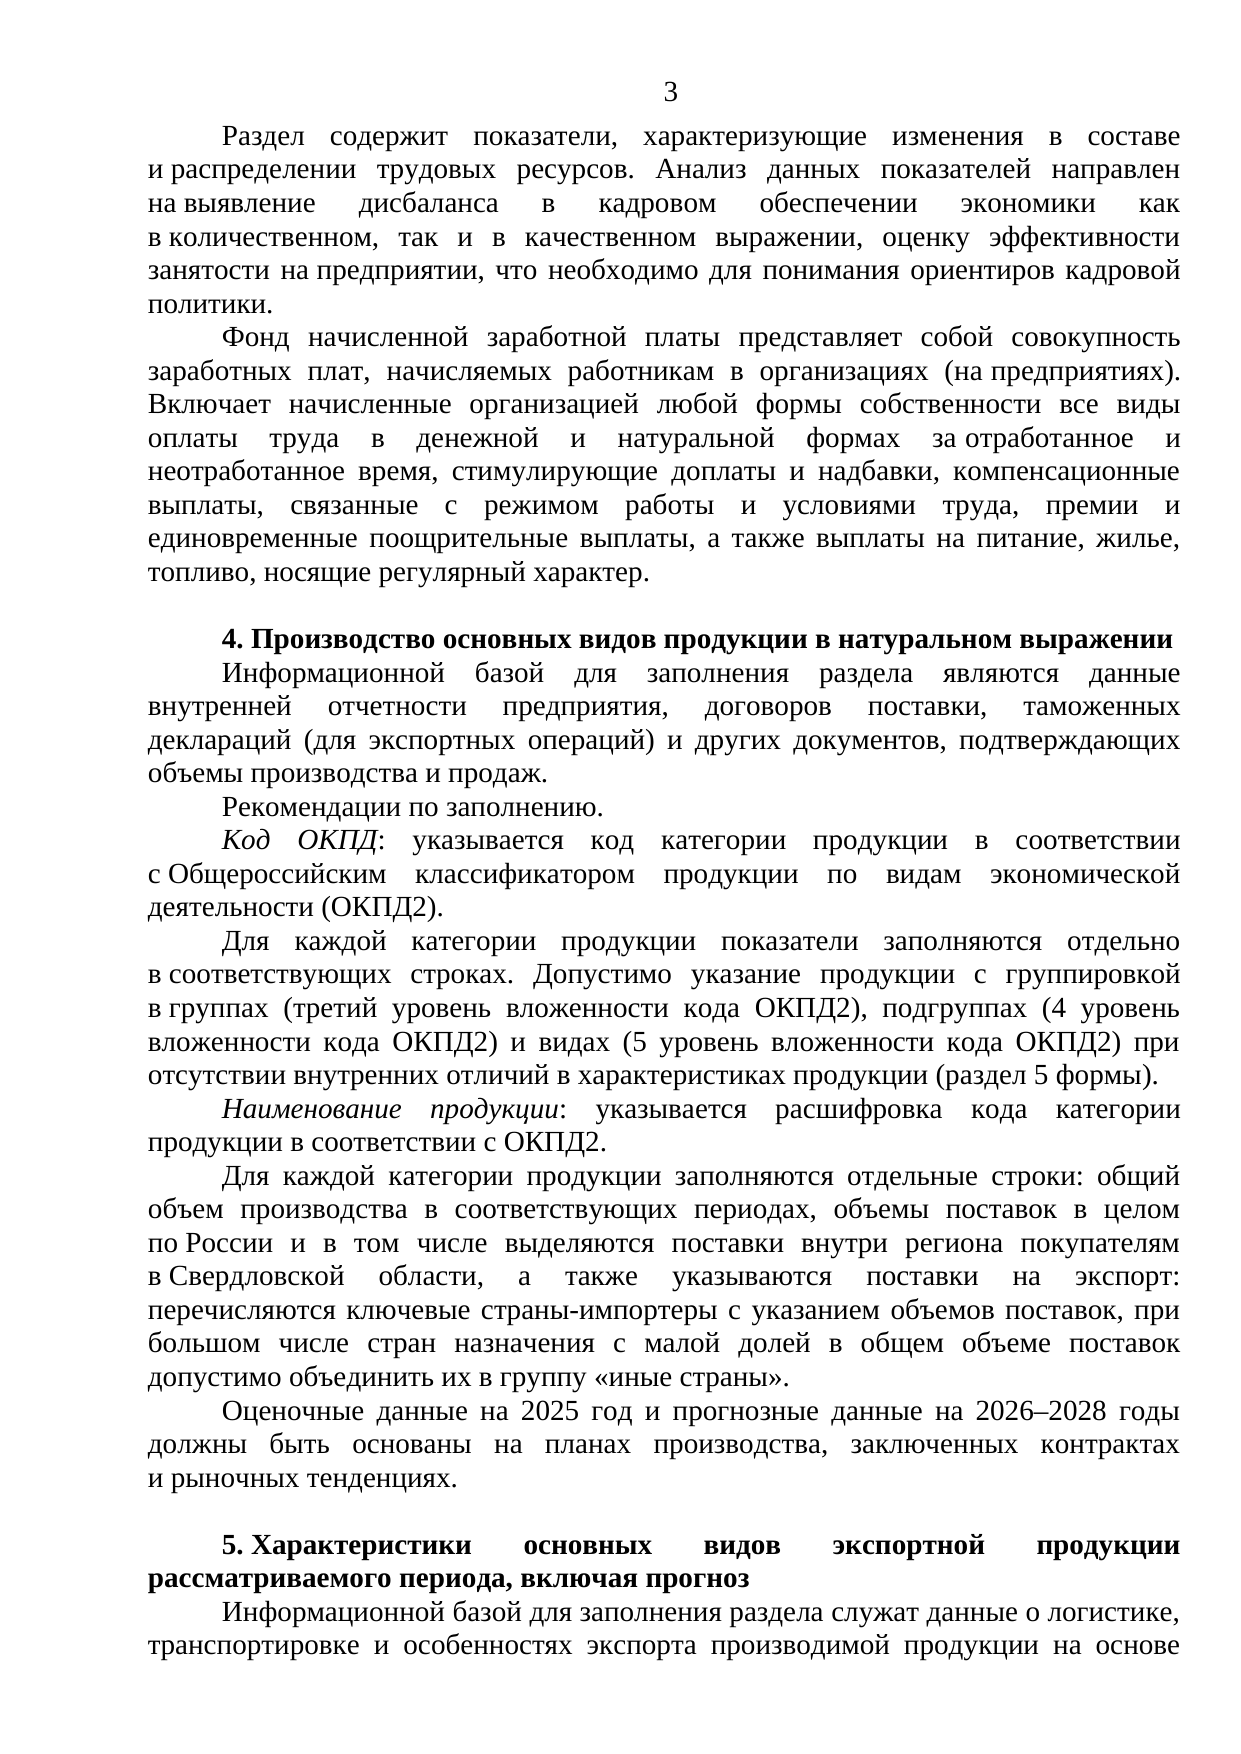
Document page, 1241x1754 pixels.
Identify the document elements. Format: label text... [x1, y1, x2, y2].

text Раздел содержит показатели, характеризующие изменения в составе и распределении трудовых ресурсов. Анализ данных показателей направлен на выявление дисбаланса в кадровом обеспечении экономики как в количественном, так и в качественном выражении, оценку эффективности занятости на предприятии, что необходимо для понимания ориентиров кадровой политики. [148, 118, 1181, 319]
text Код ОКПД: указывается код категории продукции в соответствии с Общероссийским классификатором продукции по видам экономической деятельности (ОКПД2). [148, 822, 1181, 923]
text Для каждой категории продукции заполняются отдельные строки: общий объем производства в соответствующих периодах, объемы поставок в целом по России и в том числе выделяются поставки внутри региона покупателям в Свердловской области, а также указываются поставки на экспорт: перечисляются ключевые страны-импортеры с указанием объемов поставок, при большом числе стран назначения с малой долей в общем объеме поставок допустимо объединить их в группу «иные страны». [148, 1158, 1181, 1393]
text 5. Характеристики основных видов экспортной продукции рассматриваемого периода, включая прогноз [148, 1527, 1181, 1594]
text Информационной базой для заполнения раздела служат данные о логистике, транспортировке и особенностях экспорта производимой продукции на основе [148, 1594, 1181, 1661]
text Оценочные данные на 2025 год и прогнозные данные на 2026–2028 годы должны быть основаны на планах производства, заключенных контрактах и рыночных тенденциях. [148, 1393, 1181, 1493]
text 4. Производство основных видов продукции в натуральном выражении [148, 621, 1181, 655]
text Для каждой категории продукции показатели заполняются отдельно в соответствующих строках. Допустимо указание продукции с группировкой в группах (третий уровень вложенности кода ОКПД2), подгруппах (4 уровень вложенности кода ОКПД2) и видах (5 уровень вложенности кода ОКПД2) при отсутствии внутренних отличий в характеристиках продукции (раздел 5 формы). [148, 923, 1181, 1091]
text Рекомендации по заполнению. [148, 789, 1181, 822]
text Фонд начисленной заработной платы представляет собой совокупность заработных плат, начисляемых работникам в организациях (на предприятиях). Включает начисленные организацией любой формы собственности все виды оплаты труда в денежной и натуральной формах за отработанное и неотработанное время, стимулирующие доплаты и надбавки, компенсационные выплаты, связанные с режимом работы и условиями труда, премии и единовременные поощрительные выплаты, а также выплаты на питание, жилье, топливо, носящие регулярный характер. [148, 319, 1181, 588]
text Наименование продукции: указывается расшифровка кода категории продукции в соответствии с ОКПД2. [148, 1091, 1181, 1158]
text Информационной базой для заполнения раздела являются данные внутренней отчетности предприятия, договоров поставки, таможенных деклараций (для экспортных операций) и других документов, подтверждающих объемы производства и продаж. [148, 655, 1181, 789]
